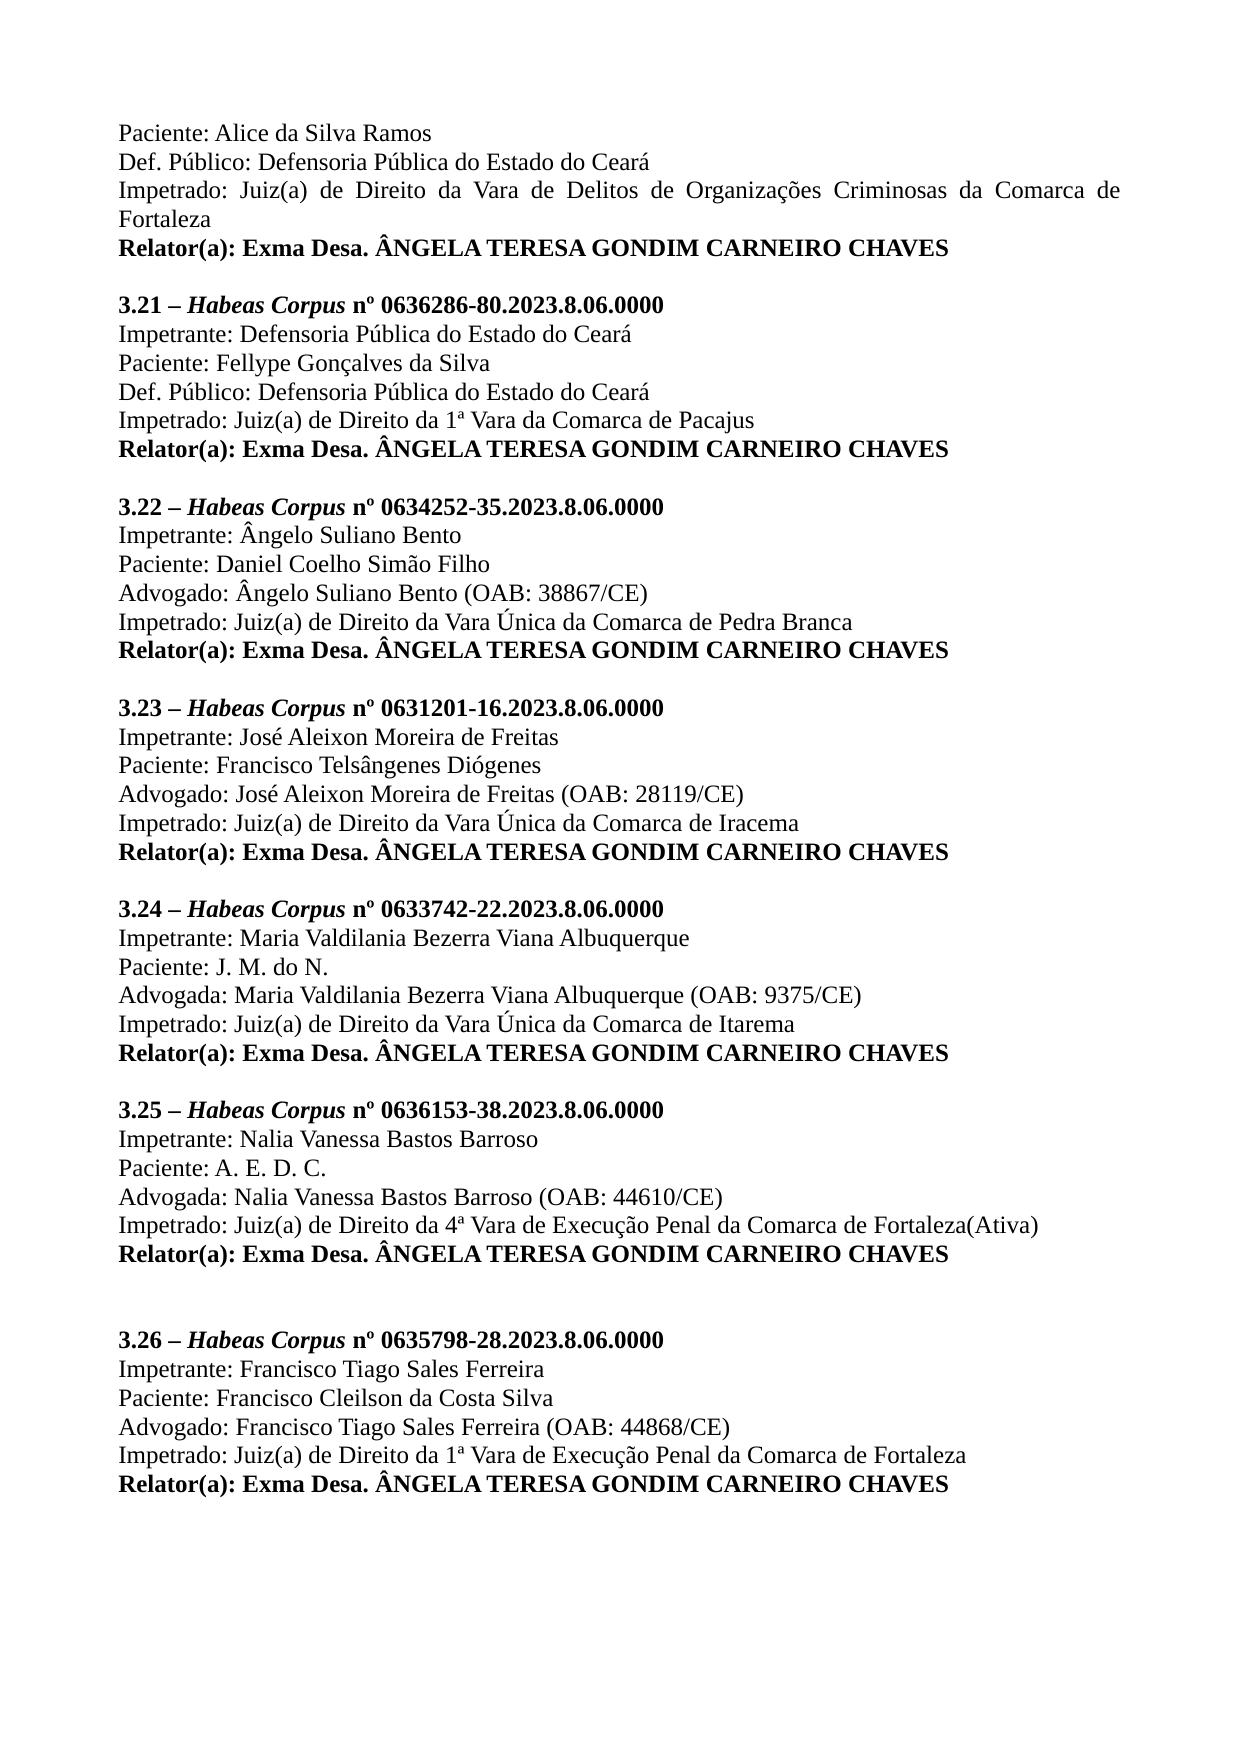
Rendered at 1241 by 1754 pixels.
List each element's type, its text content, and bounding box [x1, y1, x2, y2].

text Paciente: A. E. D. C. [118, 1153, 1122, 1182]
text Paciente: Francisco Telsângenes Diógenes [118, 751, 1122, 779]
text Paciente: Fellype Gonçalves da Silva [118, 348, 1122, 377]
text Impetrado: Juiz(a) de Direito da Vara Única da Comarca de Iracema [118, 808, 1122, 837]
text Relator(a): Exma Desa. ÂNGELA TERESA GONDIM CARNEIRO CHAVES [118, 1469, 1122, 1498]
text Impetrante: Francisco Tiago Sales Ferreira [118, 1354, 1122, 1383]
text Def. Público: Defensoria Pública do Estado do Ceará [118, 377, 1122, 406]
text Impetrado: Juiz(a) de Direito da Vara Única da Comarca de Pedra Branca [118, 607, 1122, 636]
text Relator(a): Exma Desa. ÂNGELA TERESA GONDIM CARNEIRO CHAVES [118, 1038, 1122, 1067]
text Advogado: Francisco Tiago Sales Ferreira (OAB: 44868/CE) [118, 1412, 1122, 1441]
text Relator(a): Exma Desa. ÂNGELA TERESA GONDIM CARNEIRO CHAVES [118, 1239, 1122, 1268]
text Paciente: Alice da Silva Ramos [118, 118, 1122, 147]
text 3.25 – Habeas Corpus nº 0636153-38.2023.8.06.0000 [118, 1096, 1122, 1124]
text Impetrante: José Aleixon Moreira de Freitas [118, 722, 1122, 751]
text 3.21 – Habeas Corpus nº 0636286-80.2023.8.06.0000 [118, 291, 1122, 319]
text Advogada: Nalia Vanessa Bastos Barroso (OAB: 44610/CE) [118, 1182, 1122, 1211]
text Relator(a): Exma Desa. ÂNGELA TERESA GONDIM CARNEIRO CHAVES [118, 434, 1122, 463]
text Impetrado: Juiz(a) de Direito da 1ª Vara da Comarca de Pacajus [118, 406, 1122, 434]
text 3.22 – Habeas Corpus nº 0634252-35.2023.8.06.0000 [118, 492, 1122, 521]
text Impetrante: Ângelo Suliano Bento [118, 521, 1122, 549]
text Advogado: José Aleixon Moreira de Freitas (OAB: 28119/CE) [118, 779, 1122, 808]
text Relator(a): Exma Desa. ÂNGELA TERESA GONDIM CARNEIRO CHAVES [118, 233, 1122, 262]
text Relator(a): Exma Desa. ÂNGELA TERESA GONDIM CARNEIRO CHAVES [118, 636, 1122, 664]
text 3.26 – Habeas Corpus nº 0635798-28.2023.8.06.0000 [118, 1326, 1122, 1354]
text Impetrado: Juiz(a) de Direito da 4ª Vara de Execução Penal da Comarca de Fortaleza(Ativa) [118, 1211, 1122, 1239]
text 3.24 – Habeas Corpus nº 0633742-22.2023.8.06.0000 [118, 894, 1122, 923]
text Paciente: Daniel Coelho Simão Filho [118, 549, 1122, 578]
text Impetrante: Defensoria Pública do Estado do Ceará [118, 319, 1122, 348]
text Paciente: J. M. do N. [118, 952, 1122, 981]
text Impetrante: Nalia Vanessa Bastos Barroso [118, 1124, 1122, 1153]
text 3.23 – Habeas Corpus nº 0631201-16.2023.8.06.0000 [118, 693, 1122, 722]
text Def. Público: Defensoria Pública do Estado do Ceará [118, 147, 1122, 176]
text Advogado: Ângelo Suliano Bento (OAB: 38867/CE) [118, 578, 1122, 607]
text Advogada: Maria Valdilania Bezerra Viana Albuquerque (OAB: 9375/CE) [118, 981, 1122, 1009]
text Impetrado: Juiz(a) de Direito da Vara de Delitos de Organizações Criminosas da Comarca de Fortaleza [118, 176, 1122, 233]
text Paciente: Francisco Cleilson da Costa Silva [118, 1383, 1122, 1412]
text Impetrante: Maria Valdilania Bezerra Viana Albuquerque [118, 923, 1122, 952]
text Impetrado: Juiz(a) de Direito da Vara Única da Comarca de Itarema [118, 1009, 1122, 1038]
text Impetrado: Juiz(a) de Direito da 1ª Vara de Execução Penal da Comarca de Fortaleza [118, 1441, 1122, 1469]
text Relator(a): Exma Desa. ÂNGELA TERESA GONDIM CARNEIRO CHAVES [118, 837, 1122, 866]
